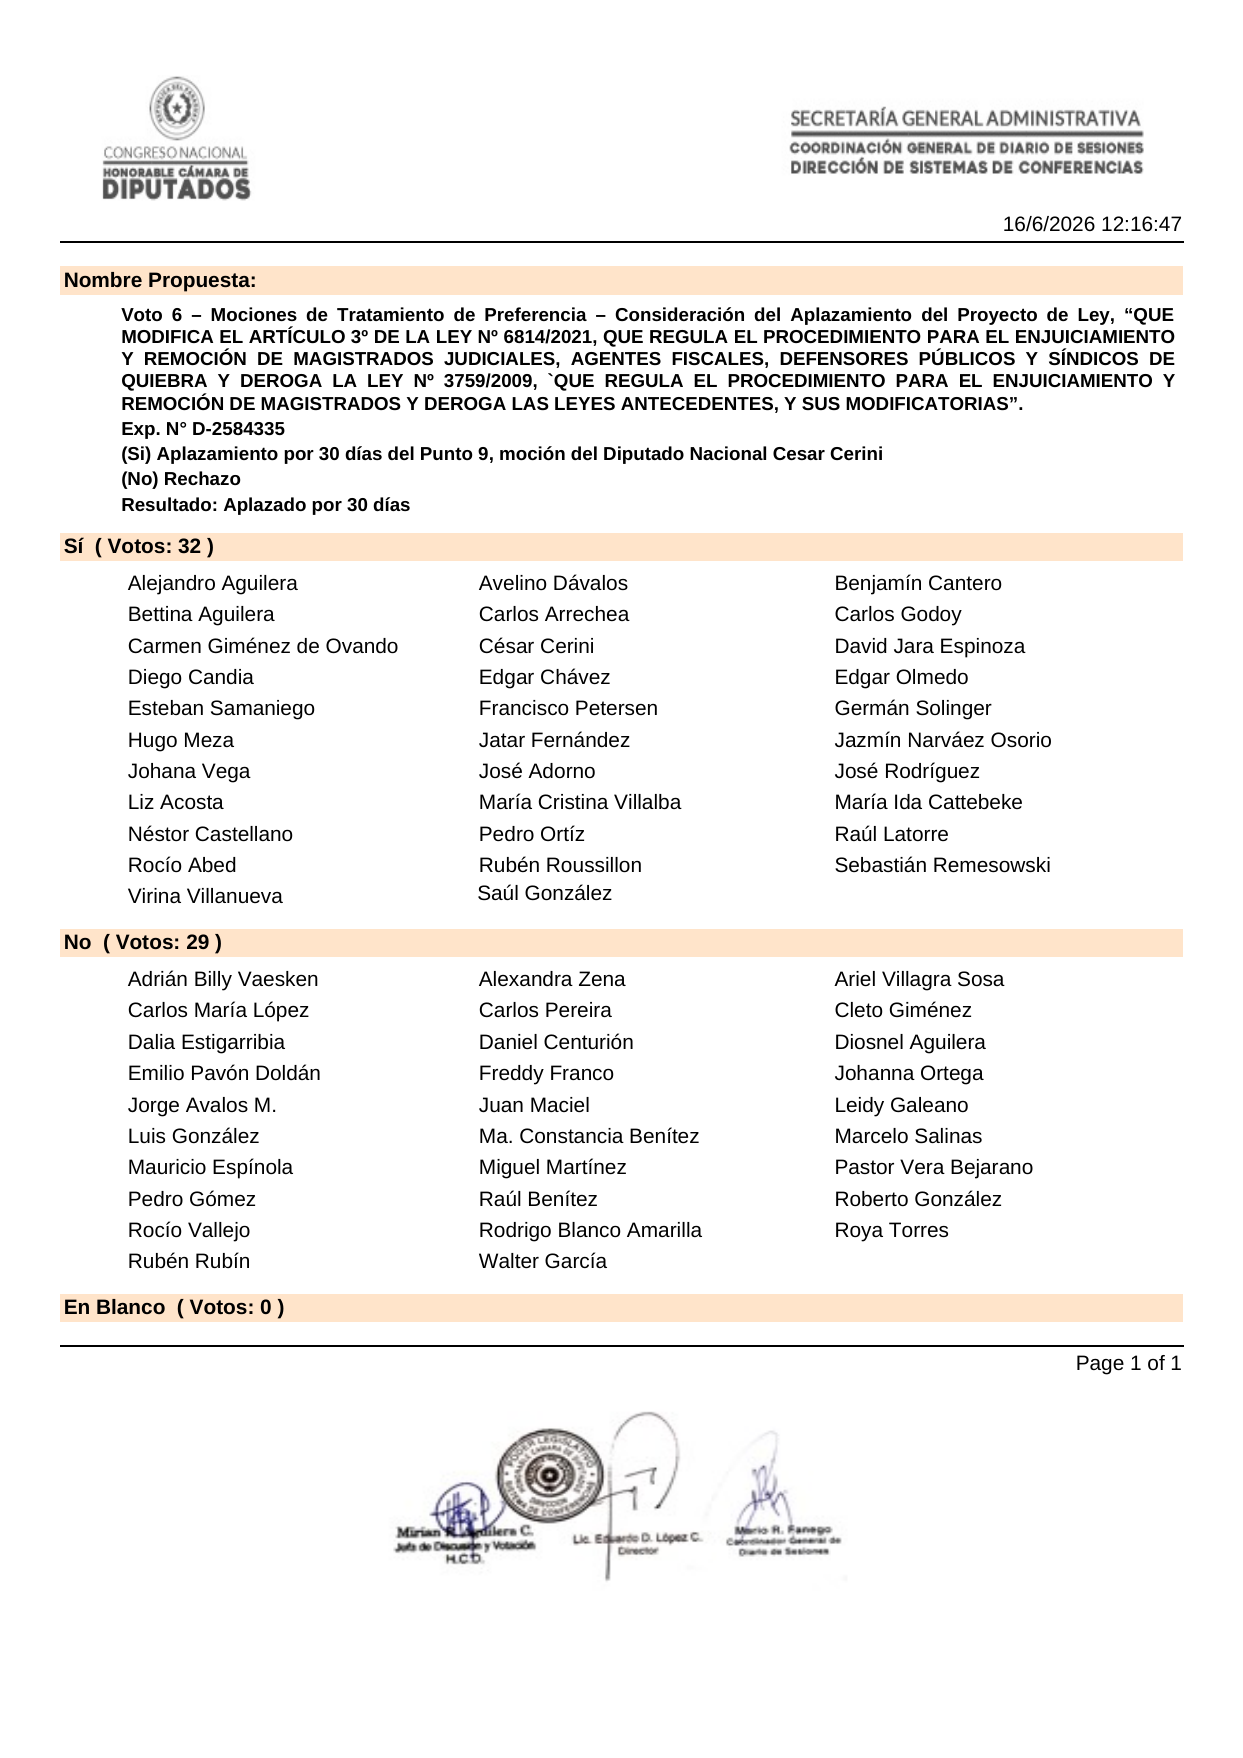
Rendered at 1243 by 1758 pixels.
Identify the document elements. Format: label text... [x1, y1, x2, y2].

table_cell [1184, 570, 1189, 598]
table_cell [1184, 632, 1189, 661]
table_cell [1184, 1185, 1189, 1214]
table_cell Carmen Giménez de Ovando [125, 632, 462, 661]
table_cell [60, 570, 124, 929]
table_cell Dalia Estigarribia [125, 1029, 462, 1057]
table_cell Carlos Pereira [476, 997, 815, 1026]
table_cell Carlos Arrechea [476, 601, 815, 629]
table_cell [1178, 301, 1189, 532]
table_cell Freddy Franco [476, 1060, 815, 1088]
table_cell Raúl Latorre [831, 820, 1168, 849]
table_cell Liz Acosta [125, 789, 462, 818]
table_cell Germán Solinger [831, 695, 1168, 723]
table_cell [125, 912, 462, 929]
table_cell Voto 6 – Mociones de Tratamiento de Preferencia – Consideración del Aplazamiento del Proyecto de Ley, “QUE MODIFICA EL ARTÍCULO 3º DE LA LEY Nº 6814/2021, QUE REGULA EL PROCEDIMIENTO PARA EL ENJUICIAMIENTO Y REMOCIÓN DE MAGISTRADOS JUDICIALES, AGENTES FISCALES, DEFENSORES PÚBLICOS Y SÍNDICOS DE QUIEBRA Y DEROGA LA LEY Nº 3759/2009, `QUE REGULA EL PROCEDIMIENTO PARA EL ENJUICIAMIENTO Y REMOCIÓN DE MAGISTRADOS Y DEROGA LAS LEYES ANTECEDENTES, Y SUS MODIFICATORIAS”. Exp. N° D-2584335 (Si) Aplazamiento por 30 días del Punto 9, moción del Diputado Nacional Cesar Cerini (No) Rechazo Resultado: Aplazado por 30 días [118, 301, 1178, 515]
table_cell [1184, 1029, 1189, 1057]
table_cell Jazmín Narváez Osorio [831, 726, 1168, 755]
table_cell [1184, 1322, 1189, 1345]
table_cell [60, 1322, 1183, 1345]
table_cell Miguel Martínez [476, 1154, 815, 1182]
table_cell Alexandra Zena [476, 966, 815, 994]
table_cell [1184, 966, 1189, 994]
table_cell Hugo Meza [125, 726, 462, 755]
table_cell Nombre Propuesta: [60, 266, 1183, 295]
table_cell Roberto González [831, 1185, 1168, 1214]
table_cell [125, 1277, 462, 1294]
table_cell [476, 1277, 815, 1294]
table_cell José Adorno [476, 758, 815, 786]
table_cell [1184, 820, 1189, 849]
table_cell Alejandro Aguilera [125, 570, 462, 598]
table_cell [1184, 852, 1189, 880]
table_cell [1184, 245, 1189, 266]
table_cell [1184, 1350, 1189, 1384]
table_cell [60, 561, 1183, 569]
table_cell Emilio Pavón Doldán [125, 1060, 462, 1088]
table_cell Avelino Dávalos [476, 570, 815, 598]
table_cell Johanna Ortega [831, 1060, 1168, 1088]
table_cell Virina Villanueva [125, 883, 462, 912]
table_cell Bettina Aguilera [125, 601, 462, 629]
table_cell [60, 295, 1183, 301]
table_cell Pedro Ortíz [476, 820, 815, 849]
table_cell [1168, 966, 1183, 1294]
table_header 16/6/2026 12:16:47 [649, 207, 1183, 241]
table_cell [1184, 883, 1189, 912]
table_cell [462, 966, 476, 1294]
table_cell José Rodríguez [831, 758, 1168, 786]
table_cell [60, 245, 1183, 266]
table_cell Esteban Samaniego [125, 695, 462, 723]
table_cell Rocío Abed [125, 852, 462, 880]
table_cell Ma. Constancia Benítez [476, 1123, 815, 1151]
table_cell [1184, 266, 1189, 295]
table_cell [60, 1350, 827, 1384]
table_cell Sí ( Votos: 32 ) [60, 533, 1183, 561]
table_cell [1184, 997, 1189, 1026]
table_cell María Ida Cattebeke [831, 789, 1168, 818]
table_cell [815, 966, 831, 1294]
table_cell Walter García [476, 1248, 815, 1277]
table_cell [815, 570, 831, 929]
table_cell En Blanco ( Votos: 0 ) [60, 1294, 1183, 1322]
table_cell Roya Torres [831, 1217, 1168, 1245]
table_cell [1184, 601, 1189, 629]
table_cell [462, 570, 476, 929]
table_cell [1184, 758, 1189, 786]
table_cell [1184, 1091, 1189, 1120]
table_cell Rocío Vallejo [125, 1217, 462, 1245]
table_cell Pedro Gómez [125, 1185, 462, 1214]
table_cell María Cristina Villalba [476, 789, 815, 818]
table_cell [1184, 1248, 1189, 1277]
table_cell Rubén Roussillon [476, 852, 815, 880]
table_cell Edgar Chávez [476, 664, 815, 692]
table_cell Page 1 of 1 [827, 1350, 1183, 1384]
table_cell [1184, 726, 1189, 755]
table_cell [1184, 533, 1189, 561]
table_cell Leidy Galeano [831, 1091, 1168, 1120]
table_cell Rubén Rubín [125, 1248, 462, 1277]
table_cell Saúl González [476, 880, 815, 929]
table_cell Adrián Billy Vaesken [125, 966, 462, 994]
table_cell [1184, 789, 1189, 818]
table_cell Benjamín Cantero [831, 570, 1168, 598]
table_cell [1184, 1277, 1189, 1294]
table_cell César Cerini [476, 632, 815, 661]
table_cell [1184, 664, 1189, 692]
table_cell [1184, 1123, 1189, 1151]
table_cell [118, 515, 1178, 532]
table_cell [1184, 1154, 1189, 1182]
table_cell Daniel Centurión [476, 1029, 815, 1057]
table_cell Raúl Benítez [476, 1185, 815, 1214]
table_cell Jorge Avalos M. [125, 1091, 462, 1120]
table_cell [1184, 561, 1189, 569]
table_cell [1168, 570, 1183, 929]
table_cell Sebastián Remesowski [831, 852, 1168, 880]
table_cell Rodrigo Blanco Amarilla [476, 1217, 815, 1245]
table_cell [1184, 957, 1189, 966]
table_cell [1184, 1217, 1189, 1245]
table_cell Jatar Fernández [476, 726, 815, 755]
table_cell David Jara Espinoza [831, 632, 1168, 661]
table_cell Pastor Vera Bejarano [831, 1154, 1168, 1182]
table_cell Carlos María López [125, 997, 462, 1026]
table_cell [1184, 695, 1189, 723]
table_cell Carlos Godoy [831, 601, 1168, 629]
table_cell Juan Maciel [476, 1091, 815, 1120]
table_cell Johana Vega [125, 758, 462, 786]
table_cell [60, 301, 118, 532]
table_cell Cleto Giménez [831, 997, 1168, 1026]
table_cell Diosnel Aguilera [831, 1029, 1168, 1057]
table_cell [1184, 1294, 1189, 1322]
table_cell No ( Votos: 29 ) [60, 929, 1183, 957]
table_cell Francisco Petersen [476, 695, 815, 723]
table_cell Luis González [125, 1123, 462, 1151]
table_header [1184, 207, 1189, 241]
table_cell Diego Candia [125, 664, 462, 692]
table_header [60, 207, 649, 241]
table_cell [1184, 929, 1189, 957]
table_cell Marcelo Salinas [831, 1123, 1168, 1151]
table_cell Edgar Olmedo [831, 664, 1168, 692]
table_cell [831, 1245, 1168, 1294]
table_cell Mauricio Espínola [125, 1154, 462, 1182]
table_cell Ariel Villagra Sosa [831, 966, 1168, 994]
table_cell [60, 966, 124, 1294]
table_cell Néstor Castellano [125, 820, 462, 849]
table_cell [1184, 912, 1189, 929]
table_cell [1184, 1060, 1189, 1088]
table_cell [831, 880, 1168, 929]
table_cell [60, 957, 1183, 966]
